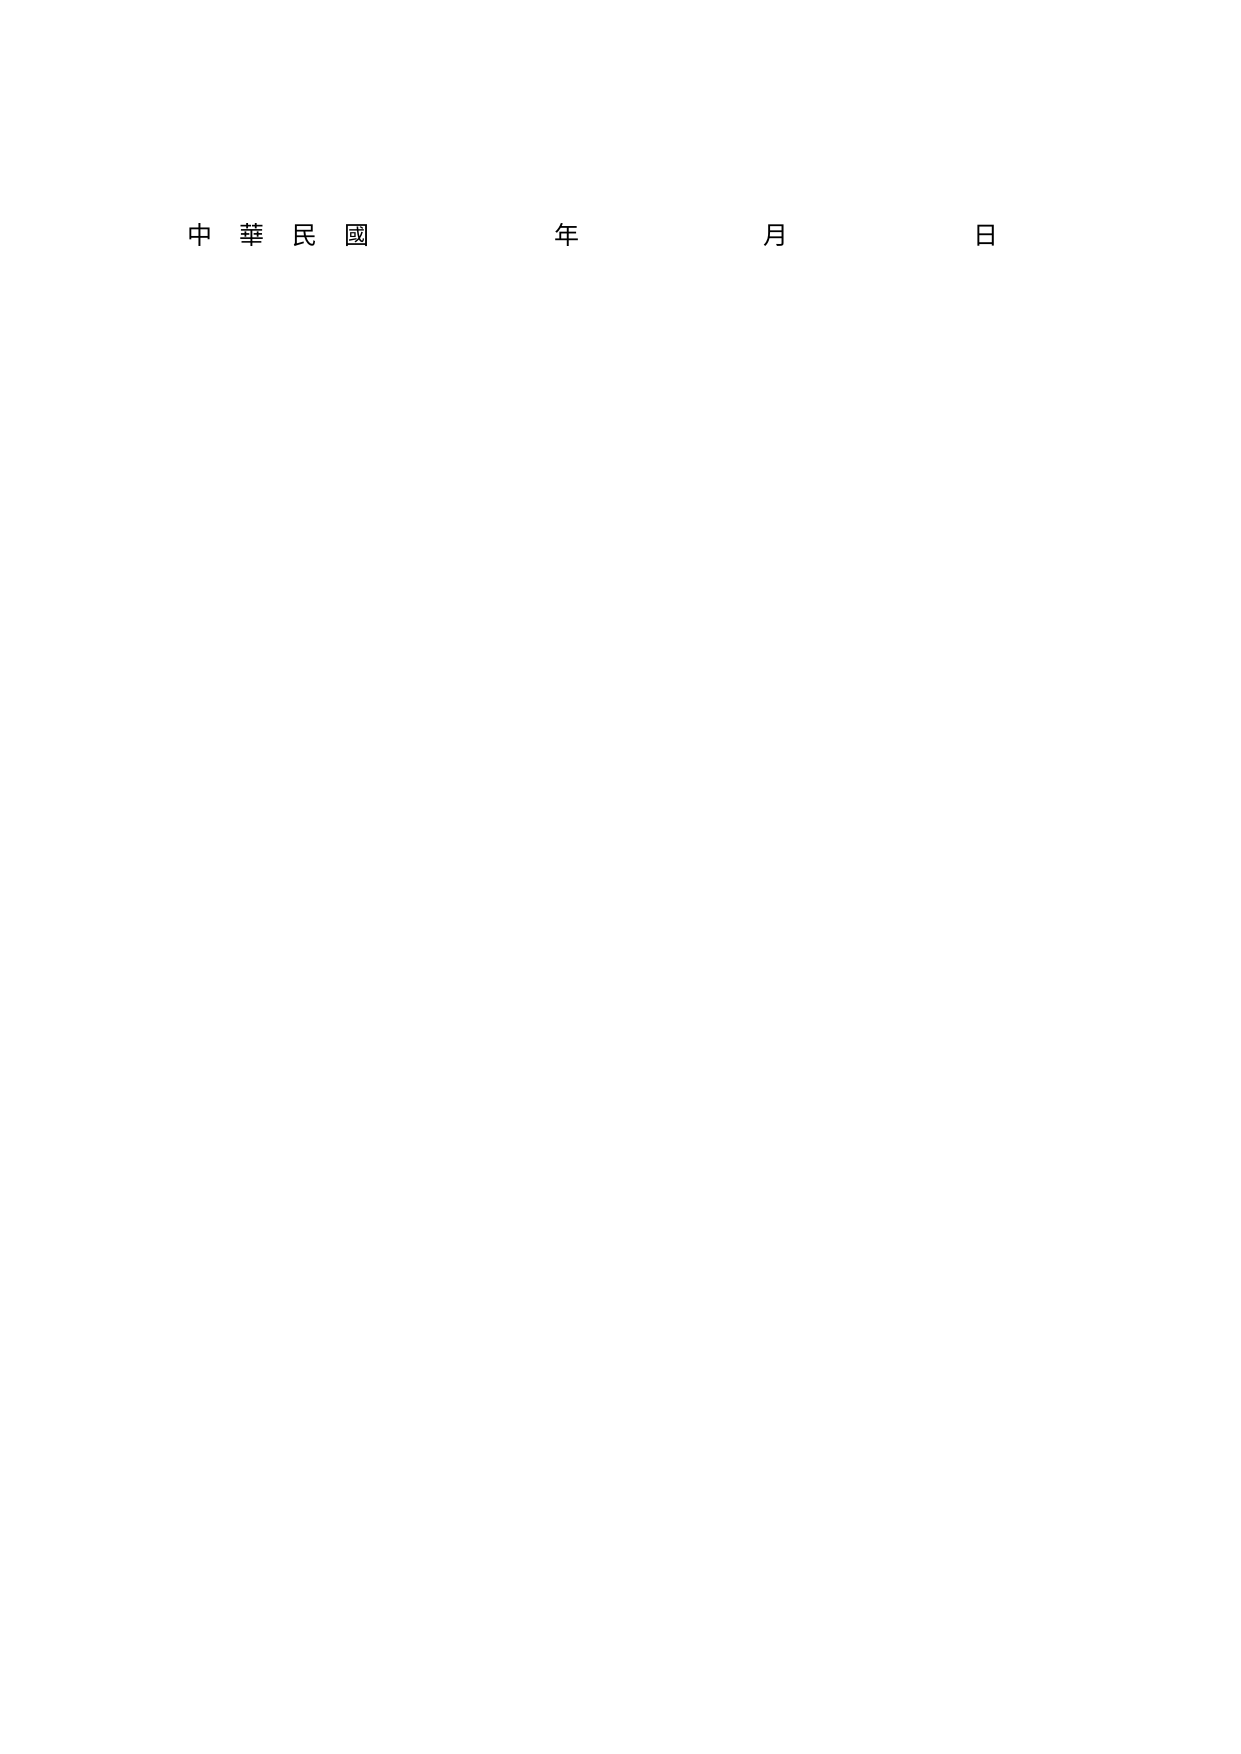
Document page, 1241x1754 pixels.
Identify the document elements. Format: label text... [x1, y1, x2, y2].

text 中華民國 年 月 日 [187, 216, 1053, 252]
